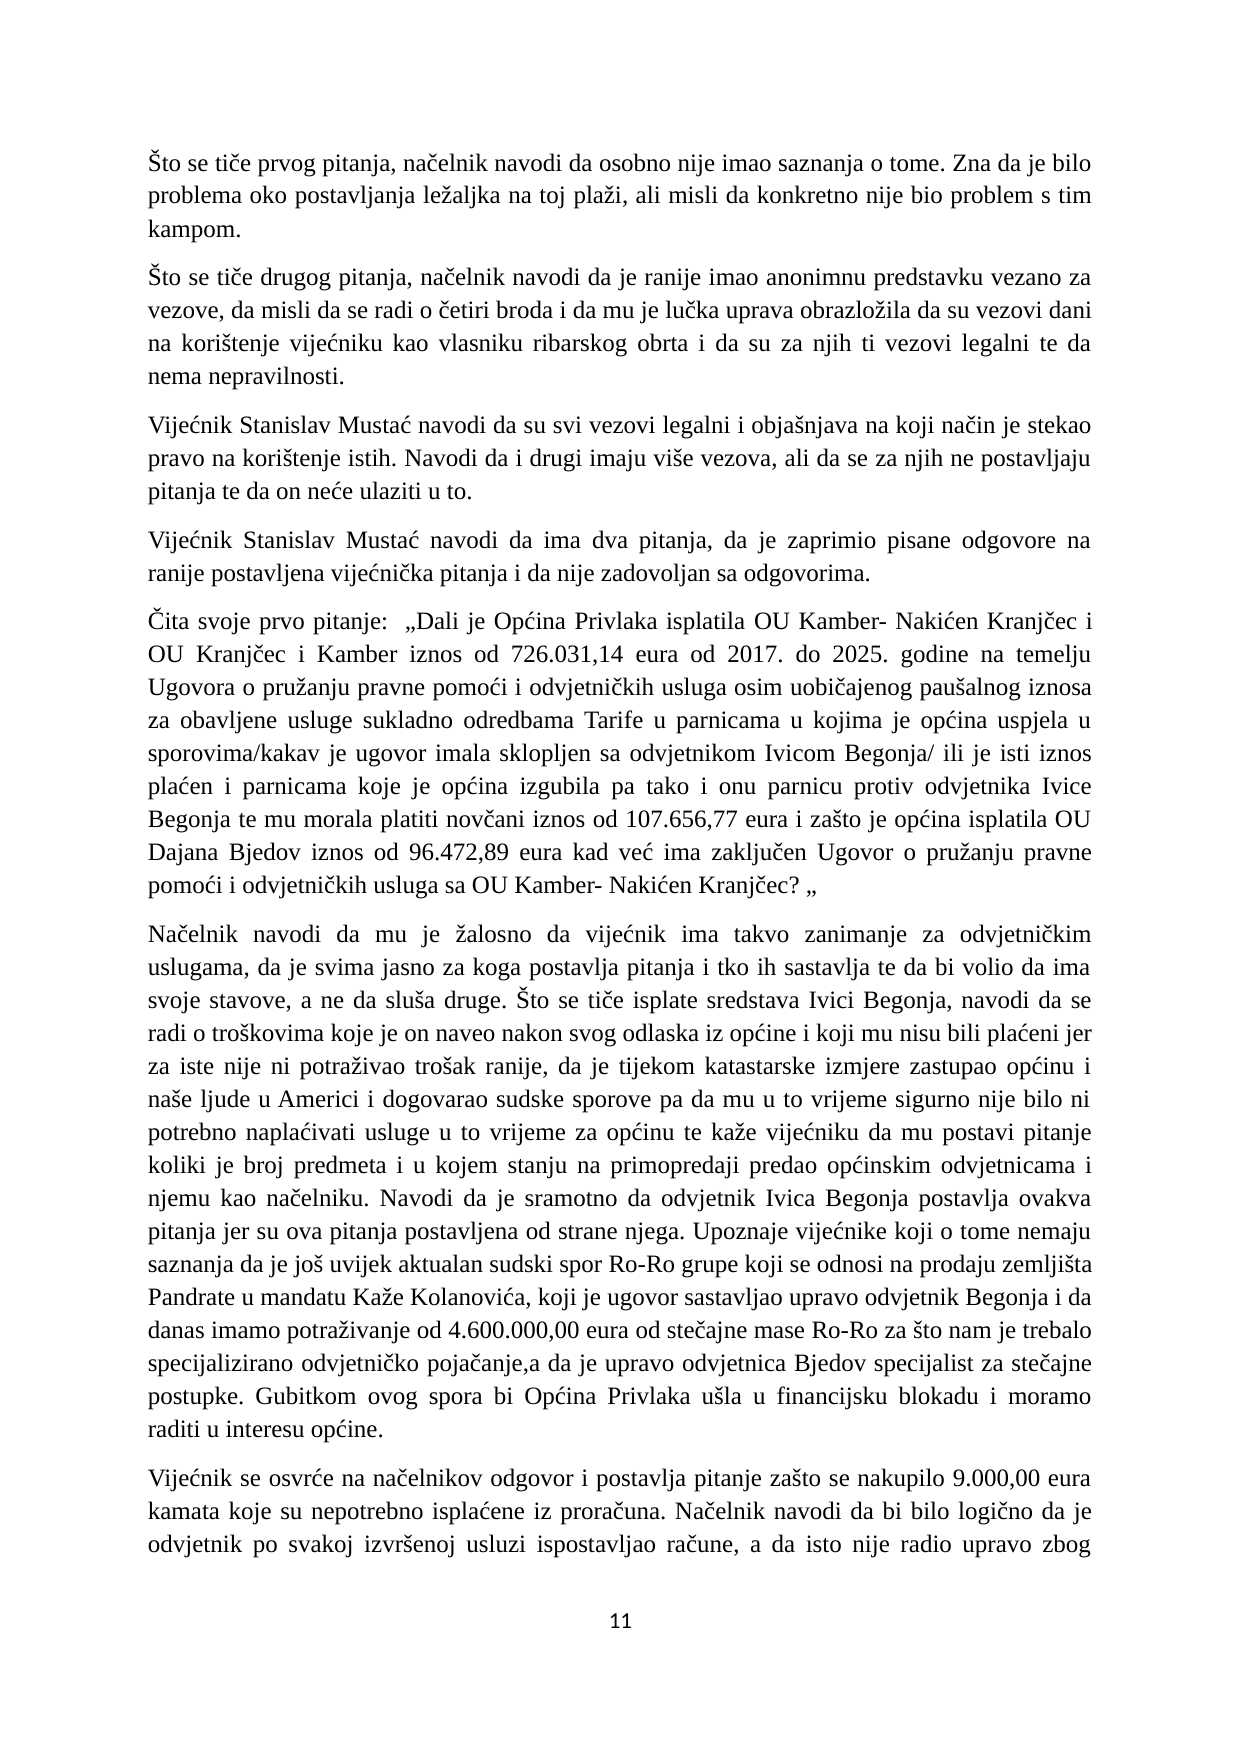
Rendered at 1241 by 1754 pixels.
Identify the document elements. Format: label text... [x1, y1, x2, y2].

text Vijećnik Stanislav Mustać navodi da su svi vezovi legalni i objašnjava na koji način je stekao pravo na korištenje istih. Navodi da i drugi imaju više vezova, ali da se za njih ne postavljaju pitanja te da on neće ulaziti u to. [148, 410, 1093, 505]
text Čita svoje prvo pitanje: „Dali je Općina Privlaka isplatila OU Kamber- Nakićen Kranjčec i OU Kranjčec i Kamber iznos od 726.031,14 eura od 2017. do 2025. godine na temelju Ugovora o pružanju pravne pomoći i odvjetničkih usluga osim uobičajenog paušalnog iznosa za obavljene usluge sukladno odredbama Tarife u parnicama u kojima je općina uspjela u sporovima/kakav je ugovor imala sklopljen sa odvjetnikom Ivicom Begonja/ ili je isti iznos plaćen i parnicama koje je općina izgubila pa tako i onu parnicu protiv odvjetnika Ivice Begonja te mu morala platiti novčani iznos od 107.656,77 eura i zašto je općina isplatila OU Dajana Bjedov iznos od 96.472,89 eura kad već ima zaključen Ugovor o pružanju pravne pomoći i odvjetničkih usluga sa OU Kamber- Nakićen Kranjčec? „ [148, 606, 1093, 899]
text Načelnik navodi da mu je žalosno da vijećnik ima takvo zanimanje za odvjetničkim uslugama, da je svima jasno za koga postavlja pitanja i tko ih sastavlja te da bi volio da ima svoje stavove, a ne da sluša druge. Što se tiče isplate sredstava Ivici Begonja, navodi da se radi o troškovima koje je on naveo nakon svog odlaska iz općine i koji mu nisu bili plaćeni jer za iste nije ni potraživao trošak ranije, da je tijekom katastarske izmjere zastupao općinu i naše ljude u Americi i dogovarao sudske sporove pa da mu u to vrijeme sigurno nije bilo ni potrebno naplaćivati usluge u to vrijeme za općinu te kaže vijećniku da mu postavi pitanje koliki je broj predmeta i u kojem stanju na primopredaji predao općinskim odvjetnicama i njemu kao načelniku. Navodi da je sramotno da odvjetnik Ivica Begonja postavlja ovakva pitanja jer su ova pitanja postavljena od strane njega. Upoznaje vijećnike koji o tome nemaju saznanja da je još uvijek aktualan sudski spor Ro-Ro grupe koji se odnosi na prodaju zemljišta Pandrate u mandatu Kaže Kolanovića, koji je ugovor sastavljao upravo odvjetnik Begonja i da danas imamo potraživanje od 4.600.000,00 eura od stečajne mase Ro-Ro za što nam je trebalo specijalizirano odvjetničko pojačanje,a da je upravo odvjetnica Bjedov specijalist za stečajne postupke. Gubitkom ovog spora bi Općina Privlaka ušla u financijsku blokadu i moramo raditi u interesu općine. [148, 919, 1093, 1443]
text Što se tiče drugog pitanja, načelnik navodi da je ranije imao anonimnu predstavku vezano za vezove, da misli da se radi o četiri broda i da mu je lučka uprava obrazložila da su vezovi dani na korištenje vijećniku kao vlasniku ribarskog obrta i da su za njih ti vezovi legalni te da nema nepravilnosti. [148, 262, 1093, 390]
text Vijećnik Stanislav Mustać navodi da ima dva pitanja, da je zaprimio pisane odgovore na ranije postavljena vijećnička pitanja i da nije zadovoljan sa odgovorima. [148, 525, 1093, 586]
text Što se tiče prvog pitanja, načelnik navodi da osobno nije imao saznanja o tome. Zna da je bilo problema oko postavljanja ležaljka na toj plaži, ali misli da konkretno nije bio problem s tim kampom. [148, 148, 1093, 242]
text Vijećnik se osvrće na načelnikov odgovor i postavlja pitanje zašto se nakupilo 9.000,00 eura kamata koje su nepotrebno isplaćene iz proračuna. Načelnik navodi da bi bilo logično da je odvjetnik po svakoj izvršenoj usluzi ispostavljao račune, a da isto nije radio upravo zbog [148, 1463, 1093, 1558]
